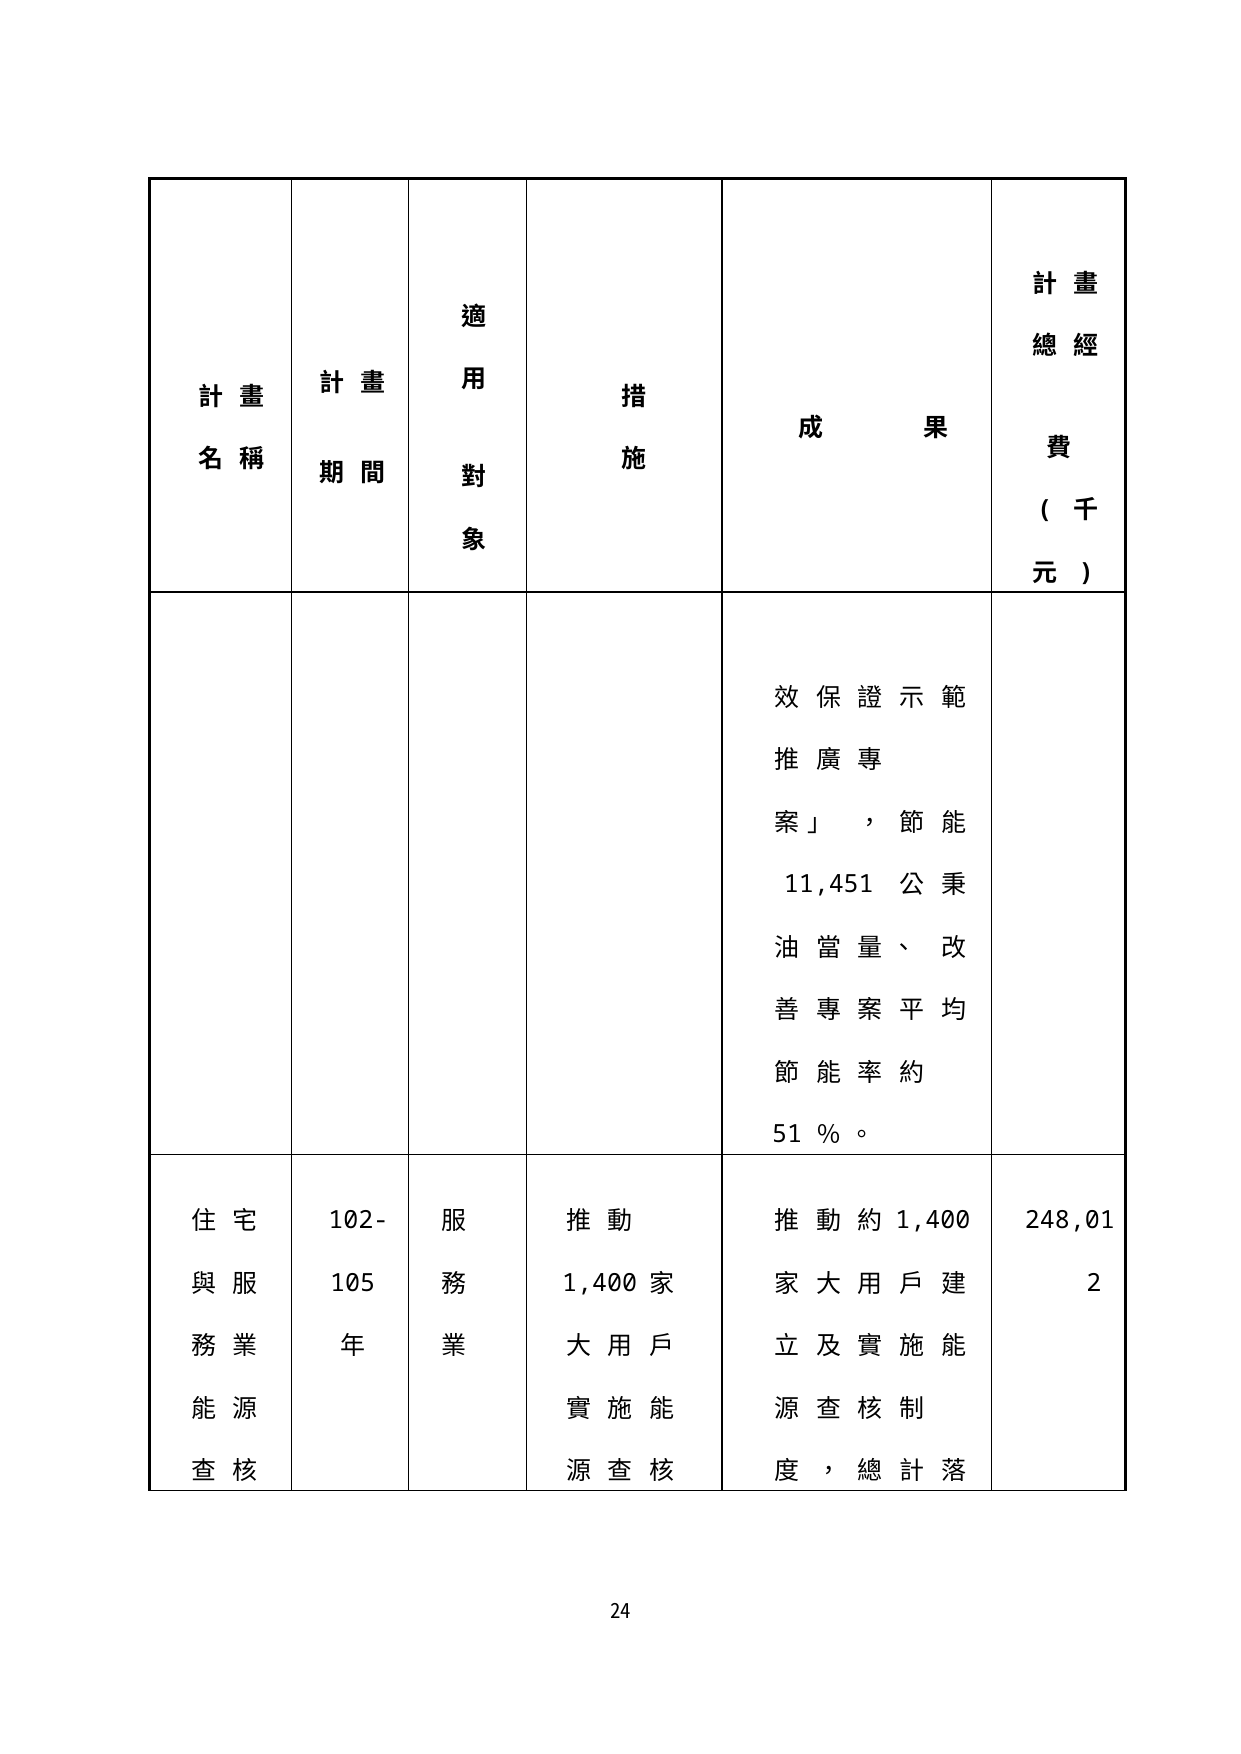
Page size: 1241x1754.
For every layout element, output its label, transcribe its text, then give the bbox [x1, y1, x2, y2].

table_cell 住宅與服務業能源查核 [151, 1155, 291, 1490]
table_cell [151, 593, 291, 1154]
table_cell [527, 593, 721, 1154]
table_header 措 施 [527, 180, 721, 591]
table_header 計畫總經 費(千元) [992, 180, 1124, 591]
table_cell 效保證示範推廣專案」，節能11,451公秉油當量、改善專案平均節能率約51％。 [723, 593, 991, 1154]
table_cell 推動約1,400家大用戶建立及實施能源查核制度，總計落 [723, 1155, 991, 1490]
table_header 成 果 [723, 180, 991, 591]
table_cell 推動1,400家大用戶實施能源查核 [527, 1155, 721, 1490]
table_cell 102-105年 [292, 1155, 408, 1490]
table_cell [409, 593, 526, 1154]
table_cell [292, 593, 408, 1154]
table_cell 248,012 [992, 1155, 1124, 1490]
table_header 適用 對象 [409, 180, 526, 591]
table_cell [992, 593, 1124, 1154]
table_header 計畫 期間 [292, 180, 408, 591]
table_header 計畫名稱 [151, 180, 291, 591]
table_cell 服務業 [409, 1155, 526, 1490]
